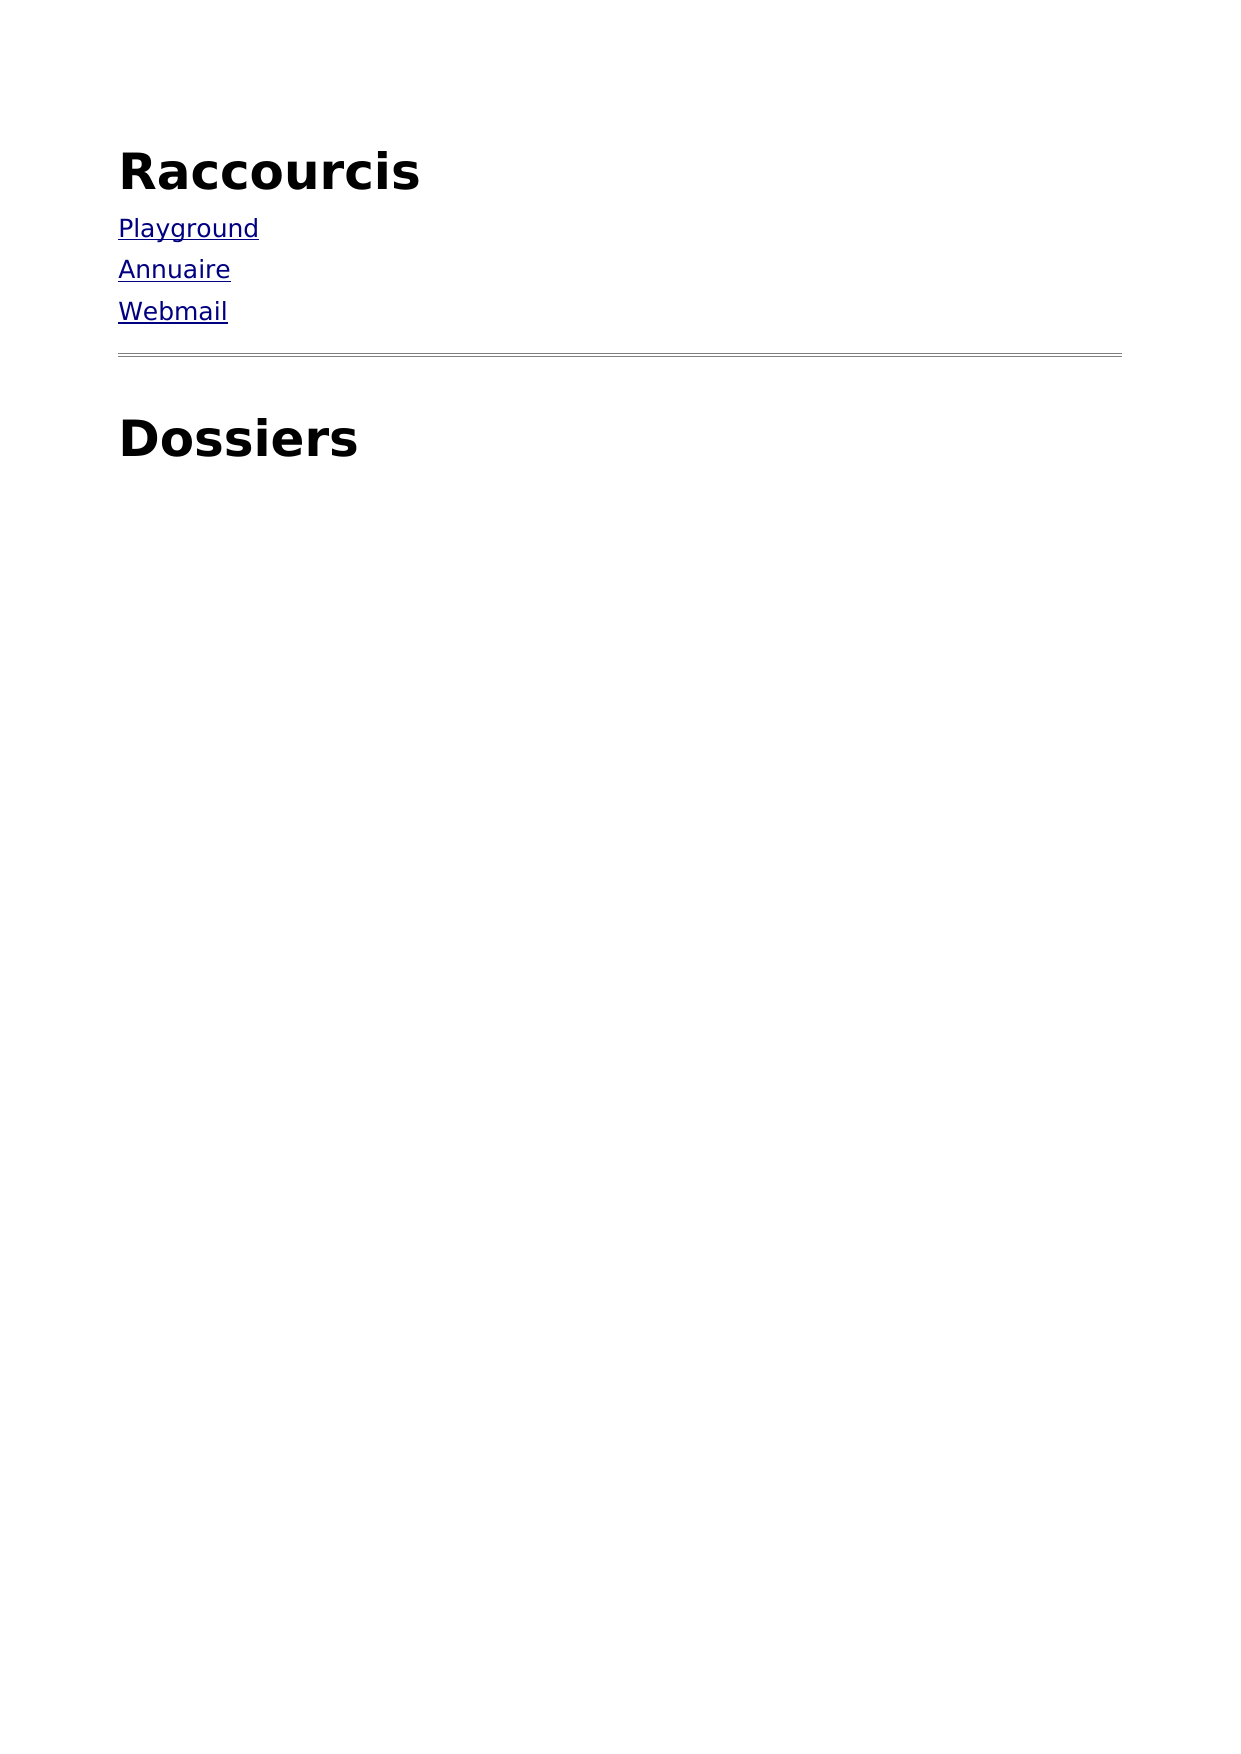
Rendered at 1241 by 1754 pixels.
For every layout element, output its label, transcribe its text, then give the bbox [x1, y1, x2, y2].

text Playground [118, 214, 1122, 243]
subtitle Dossiers [118, 410, 1122, 468]
subtitle Raccourcis [118, 143, 1122, 201]
text Webmail [118, 297, 1122, 326]
text Annuaire [118, 256, 1122, 285]
